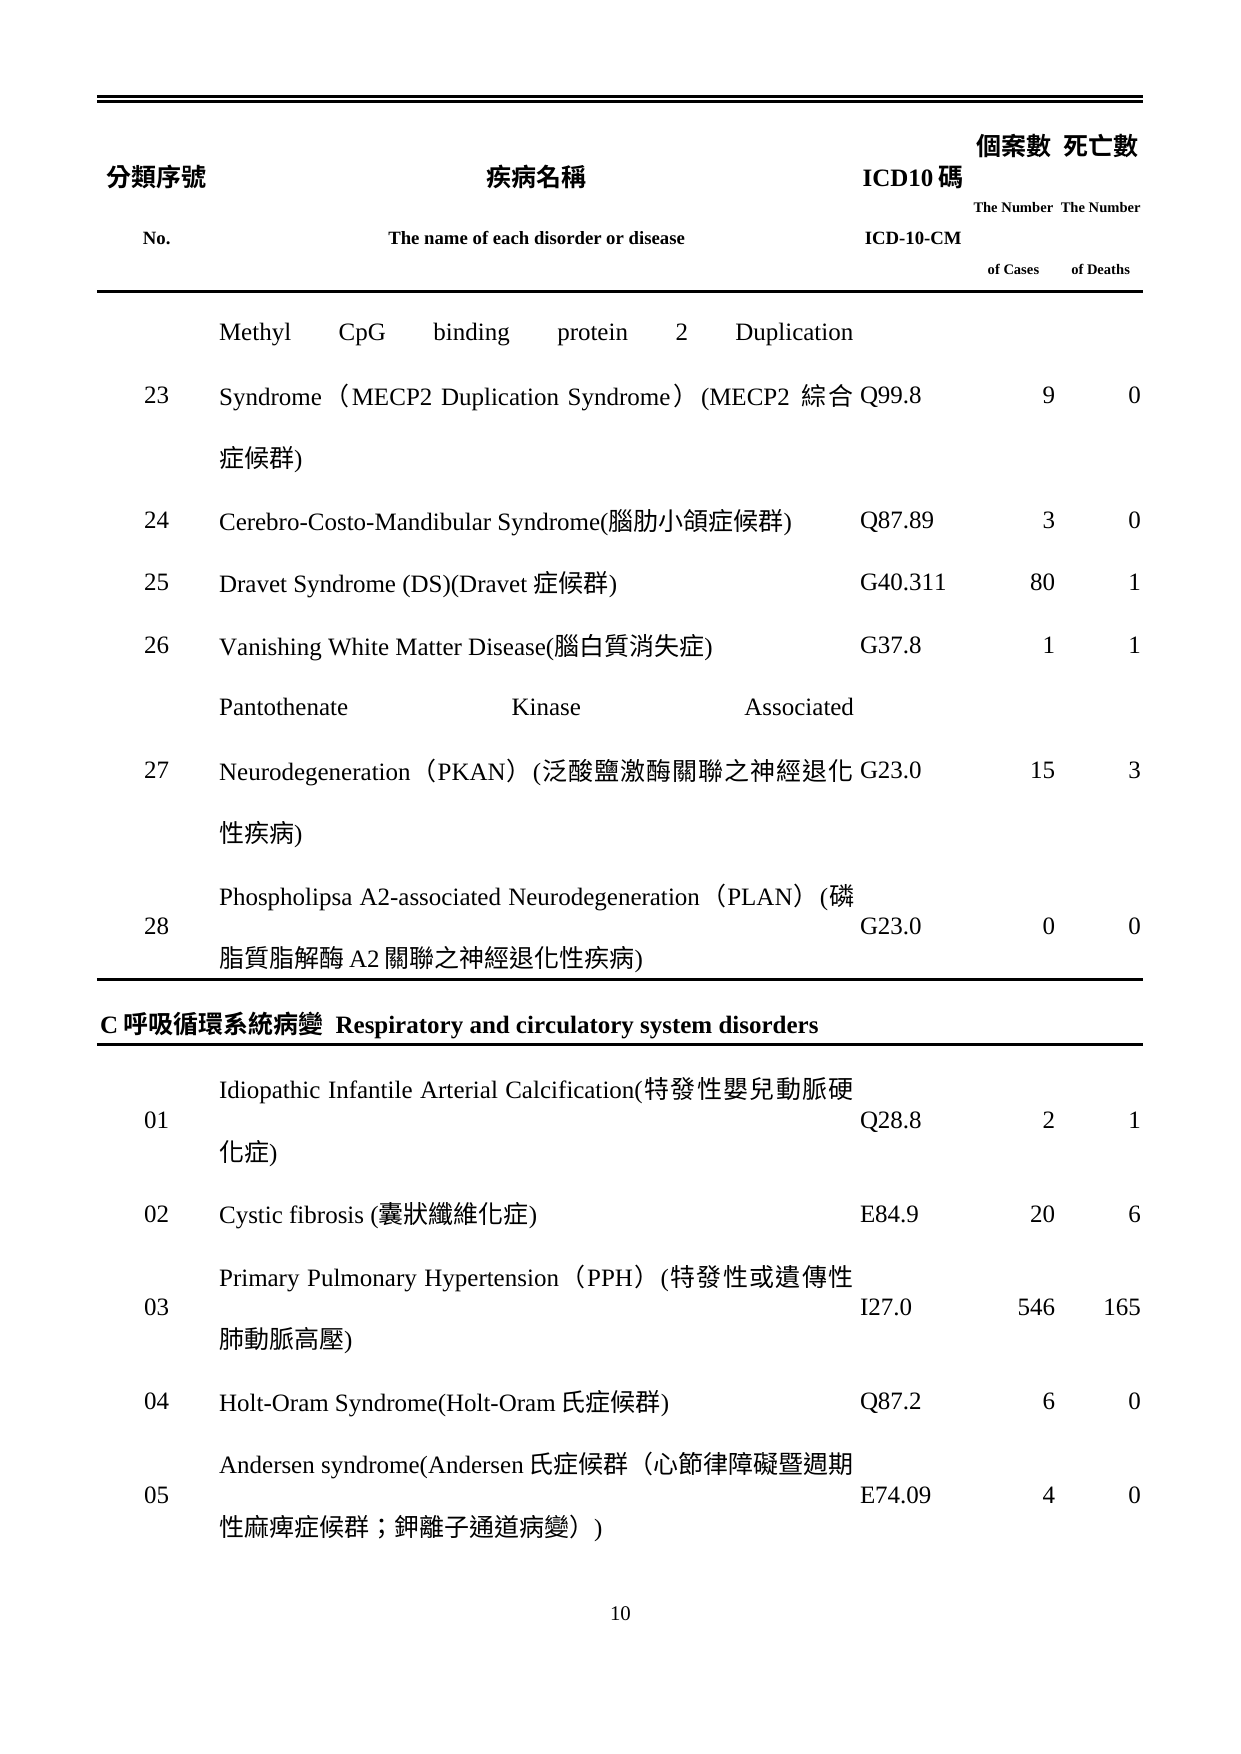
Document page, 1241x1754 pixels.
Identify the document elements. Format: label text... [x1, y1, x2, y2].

table_cell 04 [97, 1359, 216, 1421]
table_cell Q87.2 [857, 1359, 969, 1421]
table_cell Q87.89 [857, 478, 969, 540]
table_cell 26 [97, 603, 216, 665]
table_header 分類序號 No. [97, 103, 216, 290]
table_cell 25 [97, 540, 216, 603]
table_cell 0 [1058, 478, 1143, 540]
table_cell Pantothenate Kinase Associated Neurodegeneration（PKAN）(泛酸鹽激酶關聯之神經退化性疾病) [216, 665, 857, 853]
table_cell 27 [97, 665, 216, 853]
table_cell G37.8 [857, 603, 969, 665]
table_cell 3 [1058, 665, 1143, 853]
table_cell Q99.8 [857, 293, 969, 478]
table_cell 24 [97, 478, 216, 540]
table_cell Holt-Oram Syndrome(Holt-Oram氏症候群) [216, 1359, 857, 1421]
table_cell 15 [969, 665, 1057, 853]
table_cell 1 [969, 603, 1057, 665]
table_cell Q28.8 [857, 1046, 969, 1171]
table_cell 2 [969, 1046, 1057, 1171]
table_cell Dravet Syndrome (DS)(Dravet 症候群) [216, 540, 857, 603]
table_cell 23 [97, 293, 216, 478]
table_cell 3 [969, 478, 1057, 540]
table_header ICD10碼 ICD-10-CM [857, 103, 969, 290]
table_cell 1 [1058, 540, 1143, 603]
table_cell 0 [1058, 293, 1143, 478]
table_cell 0 [1058, 1421, 1143, 1546]
table_cell G40.311 [857, 540, 969, 603]
table_cell Cystic fibrosis (囊狀纖維化症) [216, 1171, 857, 1234]
table_cell G23.0 [857, 665, 969, 853]
table_cell Vanishing White Matter Disease(腦白質消失症) [216, 603, 857, 665]
table_cell E84.9 [857, 1171, 969, 1234]
table_cell 28 [97, 853, 216, 978]
table_header 個案數 The Number of Cases [969, 103, 1057, 290]
table_cell G23.0 [857, 853, 969, 978]
table_cell 165 [1058, 1234, 1143, 1359]
table_cell Idiopathic Infantile Arterial Calcification(特發性嬰兒動脈硬化症) [216, 1046, 857, 1171]
table_cell I27.0 [857, 1234, 969, 1359]
table_cell 9 [969, 293, 1057, 478]
table_cell 05 [97, 1421, 216, 1546]
table_cell 1 [1058, 1046, 1143, 1171]
table_cell Phospholipsa A2-associated Neurodegeneration（PLAN）(磷脂質脂解酶A2關聯之神經退化性疾病) [216, 853, 857, 978]
table_cell 20 [969, 1171, 1057, 1234]
table_cell C呼吸循環系統病變 Respiratory and circulatory system disorders [97, 981, 1143, 1043]
table_cell 0 [1058, 1359, 1143, 1421]
table_cell 80 [969, 540, 1057, 603]
table_cell 4 [969, 1421, 1057, 1546]
table_cell 6 [1058, 1171, 1143, 1234]
table_cell 546 [969, 1234, 1057, 1359]
table_cell 6 [969, 1359, 1057, 1421]
table_cell 03 [97, 1234, 216, 1359]
table_cell Andersen syndrome(Andersen氏症候群（心節律障礙暨週期性麻痺症候群；鉀離子通道病變）) [216, 1421, 857, 1546]
table_cell 0 [1058, 853, 1143, 978]
table_cell Methyl CpG binding protein 2 Duplication Syndrome（MECP2 Duplication Syndrome）(MECP2 綜合症候群) [216, 293, 857, 478]
table_cell 01 [97, 1046, 216, 1171]
table_cell 02 [97, 1171, 216, 1234]
table_header 疾病名稱 The name of each disorder or disease [216, 103, 857, 290]
table_cell Primary Pulmonary Hypertension（PPH）(特發性或遺傳性肺動脈高壓) [216, 1234, 857, 1359]
table_cell 1 [1058, 603, 1143, 665]
table_cell 0 [969, 853, 1057, 978]
table_cell E74.09 [857, 1421, 969, 1546]
table_cell Cerebro-Costo-Mandibular Syndrome(腦肋小頜症候群) [216, 478, 857, 540]
table_header 死亡數 The Number of Deaths [1058, 103, 1143, 290]
